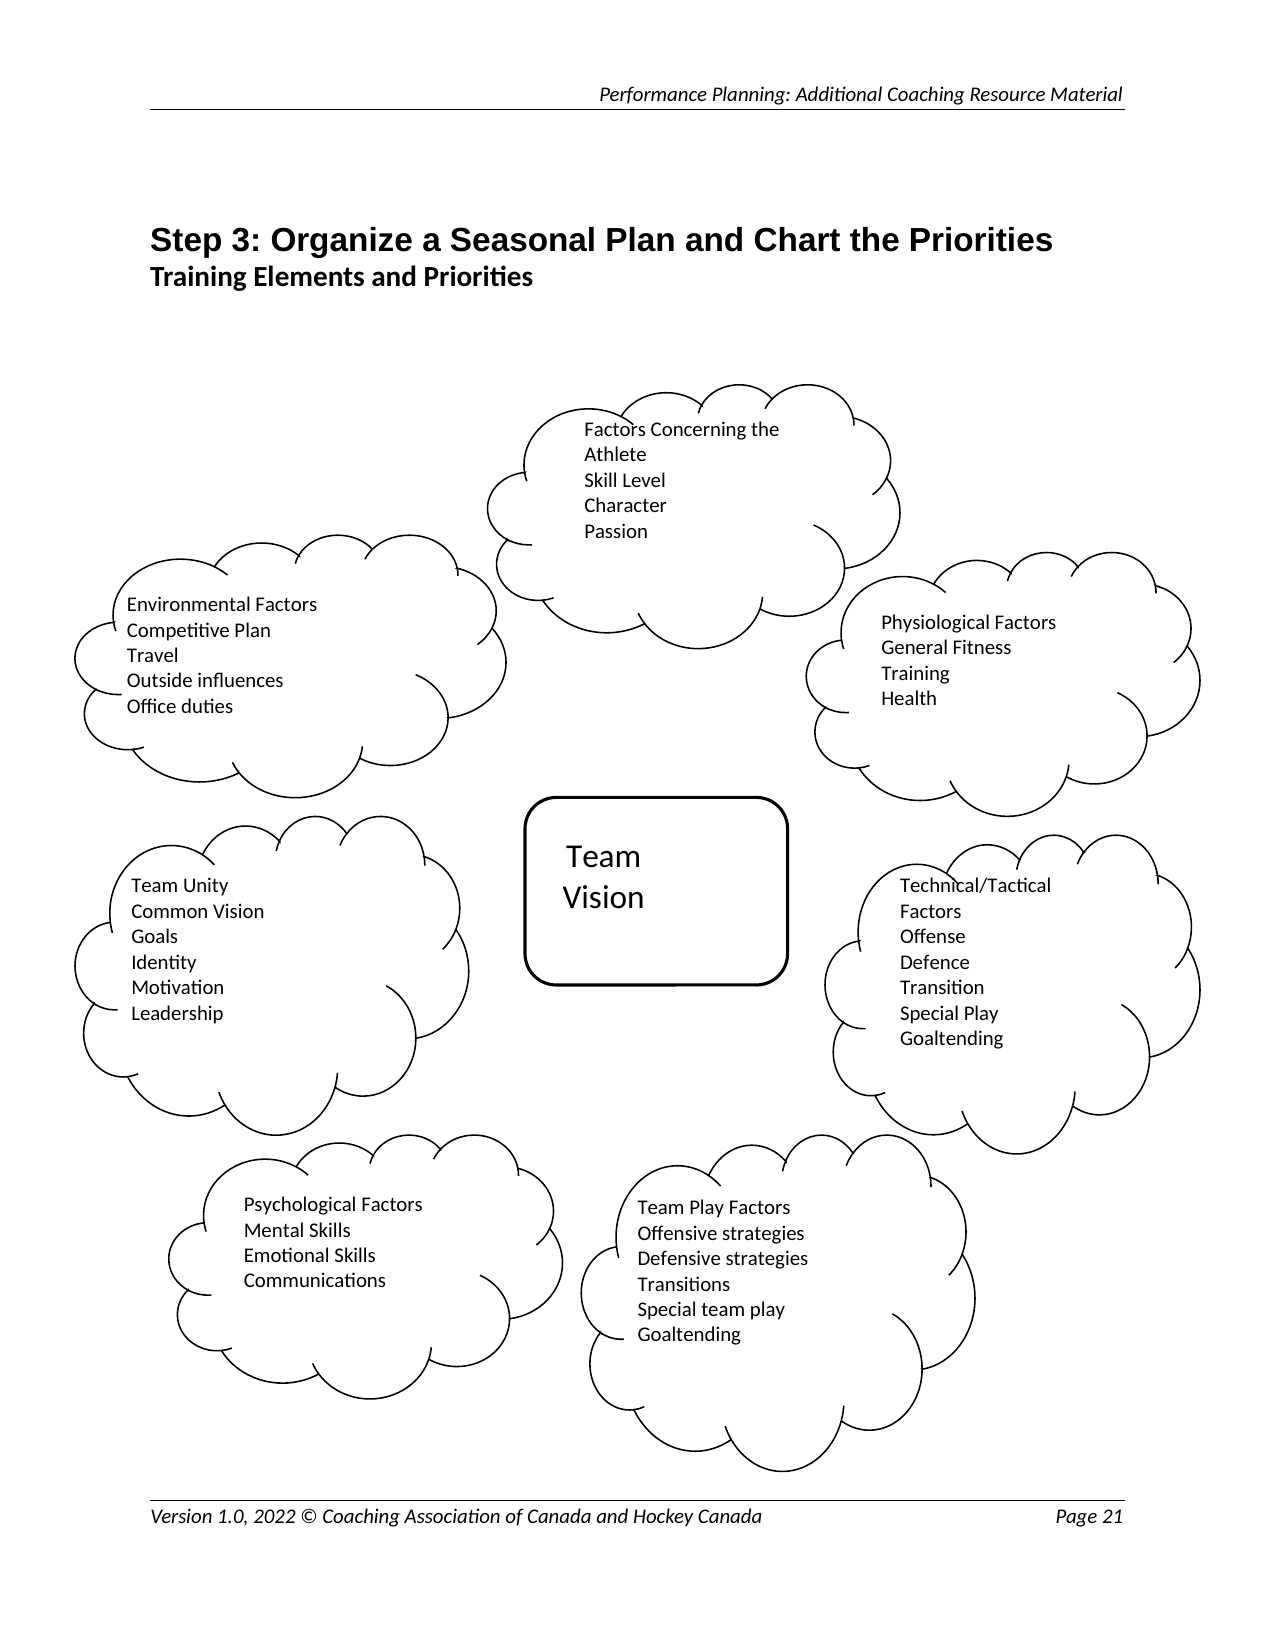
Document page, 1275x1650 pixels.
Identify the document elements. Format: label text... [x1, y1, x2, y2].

subtitle Step 3: Organize a Seasonal Plan and Chart the Priorities [150, 220, 1125, 258]
text Training Elements and Priorities [150, 258, 1125, 294]
